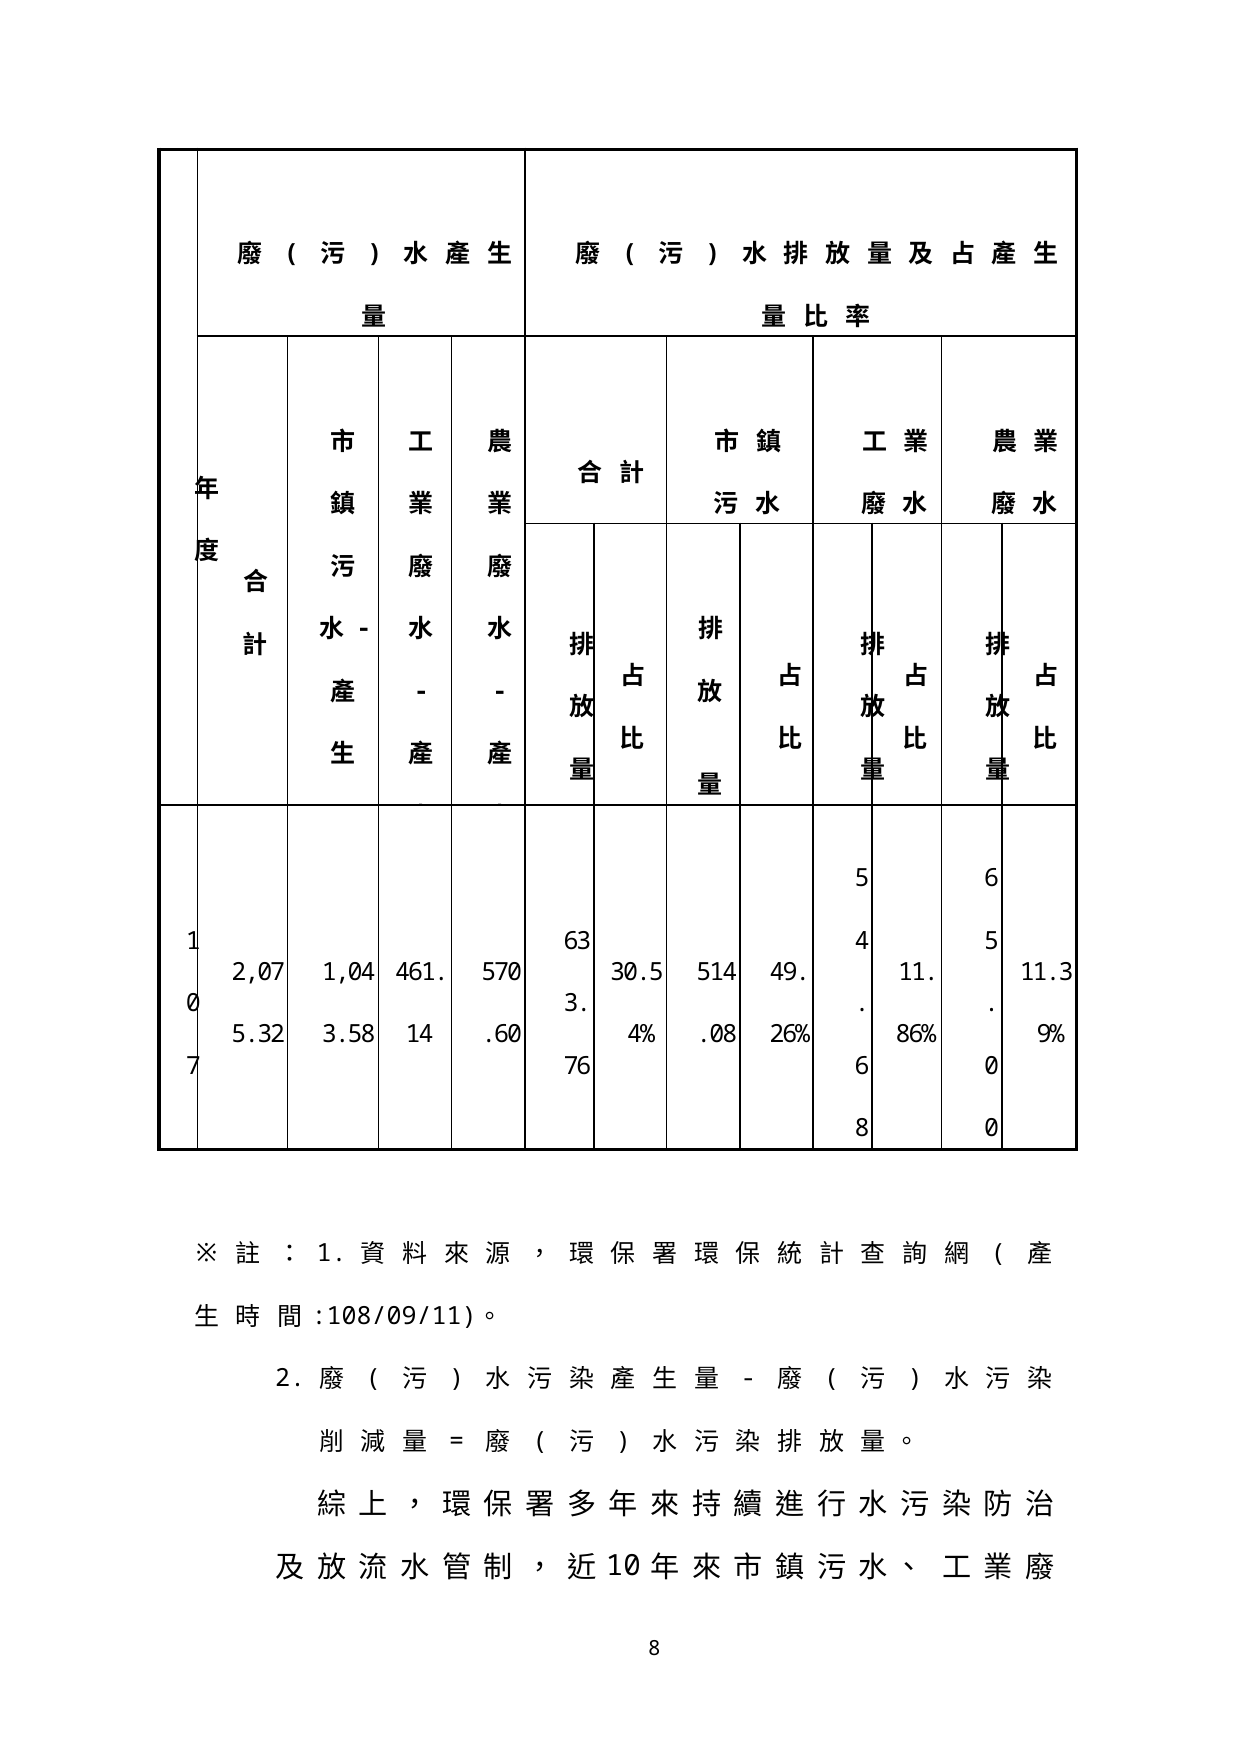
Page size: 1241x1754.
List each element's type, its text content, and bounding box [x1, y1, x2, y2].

table_cell 633.76 [526, 806, 593, 1148]
table_cell 占比 [595, 524, 666, 804]
table_cell 市鎮污水-產生量 [288, 337, 378, 804]
table_cell 農業廢水 [942, 337, 1075, 523]
table_cell 54.68 [814, 806, 871, 1148]
table_cell 工業廢水-產生量 [379, 337, 451, 804]
table_cell 占比 [873, 524, 941, 804]
table_cell 合計 [198, 337, 287, 804]
table_cell 排放量 [526, 524, 593, 804]
text 2.廢(污)水污染產生量-廢(污)水污染削減量=廢(污)水污染排放量。 [234, 1335, 1061, 1460]
table_cell 2,075.32 [198, 806, 287, 1148]
table_cell 占比 [1003, 524, 1075, 804]
table_cell 合計 [526, 337, 666, 523]
table_cell 工業廢水 [814, 337, 941, 523]
table_cell 排放量 [942, 524, 1001, 804]
table_cell 514.08 [667, 806, 739, 1148]
text 綜上，環保署多年來持續進行水污染防治及放流水管制，近10年來市鎮污水、工業廢 [244, 1460, 1061, 1585]
table_cell 11.39% [1003, 806, 1075, 1148]
table_header 年度 [161, 151, 197, 804]
table_cell 461.14 [379, 806, 451, 1148]
table_cell 排放量 [814, 524, 871, 804]
table_cell 570.60 [452, 806, 524, 1148]
table_cell 農業廢水-產生量 [452, 337, 524, 804]
table_cell 市鎮污水 [667, 337, 812, 523]
table_header 廢(污)水產生量 [198, 151, 524, 335]
table_cell 30.54% [595, 806, 666, 1148]
table_cell 排放 量 [667, 524, 739, 804]
text ※註：1.資料來源，環保署環保統計查詢網(產生時間:108/09/11)。 [156, 1210, 1061, 1335]
table_cell 65.00 [942, 806, 1001, 1148]
table_header 廢(污)水排放量及占產生量比率 [526, 151, 1075, 335]
table_cell 11.86% [873, 806, 941, 1148]
table_cell 49.26% [741, 806, 812, 1148]
table_cell 占比 [741, 524, 812, 804]
table_cell 1,043.58 [288, 806, 378, 1148]
table_cell 107 [161, 806, 197, 1148]
